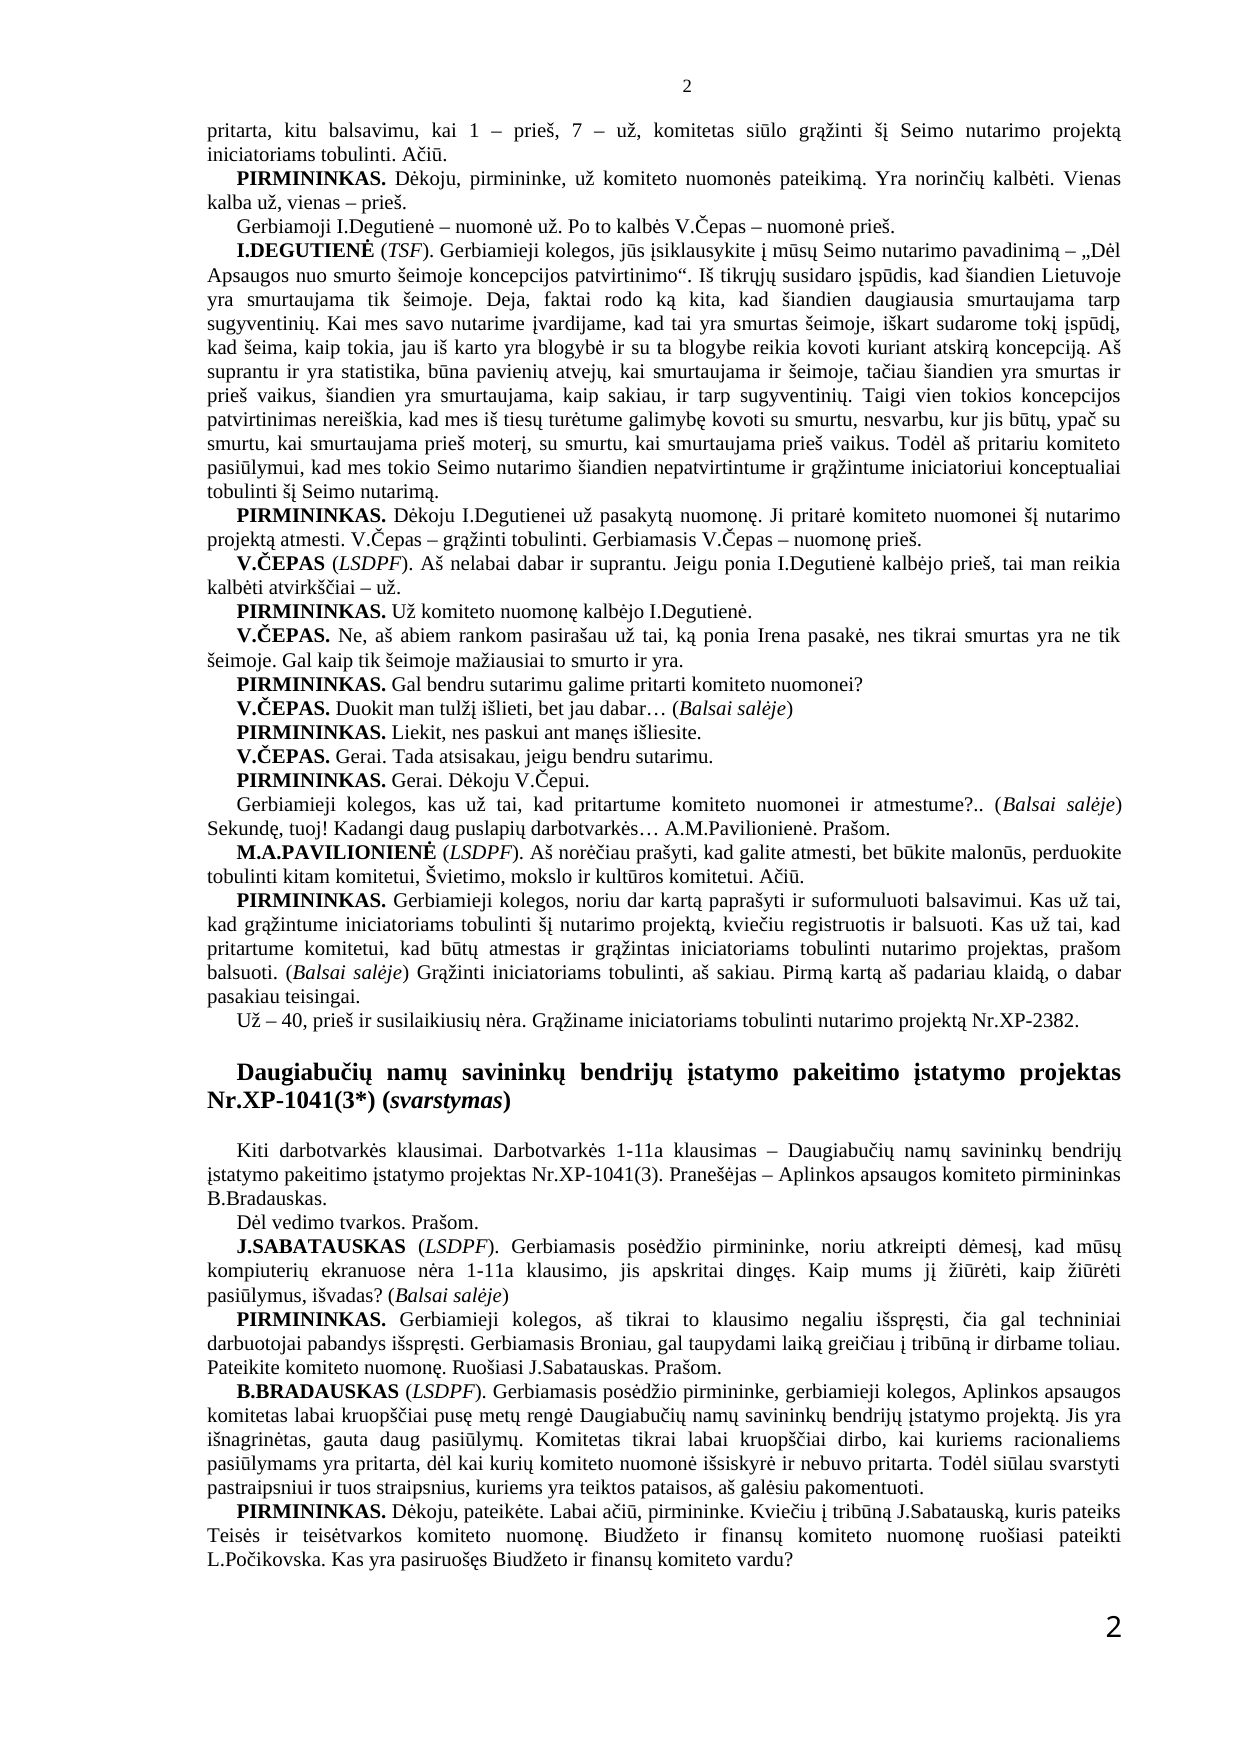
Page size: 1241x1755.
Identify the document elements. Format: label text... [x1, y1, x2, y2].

text V.ČEPAS. Duokit man tulžį išlieti, bet jau dabar… (Balsai salėje) [207, 696, 1122, 720]
text Kiti darbotvarkės klausimai. Darbotvarkės 1-11a klausimas – Daugiabučių namų savininkų bendrijų įstatymo pakeitimo įstatymo projektas Nr.XP-1041(3). Pranešėjas – Aplinkos apsaugos komiteto pirmininkas B.Bradauskas. [207, 1138, 1122, 1210]
text J.SABATAUSKAS (LSDPF). Gerbiamasis posėdžio pirmininke, noriu atkreipti dėmesį, kad mūsų kompiuterių ekranuose nėra 1-11a klausimo, jis apskritai dingęs. Kaip mums jį žiūrėti, kaip žiūrėti pasiūlymus, išvadas? (Balsai salėje) [207, 1234, 1122, 1307]
text PIRMININKAS. Gerai. Dėkoju V.Čepui. [207, 768, 1122, 792]
text V.ČEPAS. Ne, aš abiem rankom pasirašau už tai, ką ponia Irena pasakė, nes tikrai smurtas yra ne tik šeimoje. Gal kaip tik šeimoje mažiausiai to smurto ir yra. [207, 623, 1122, 672]
text V.ČEPAS (LSDPF). Aš nelabai dabar ir suprantu. Jeigu ponia I.Degutienė kalbėjo prieš, tai man reikia kalbėti atvirkščiai – už. [207, 551, 1122, 599]
text PIRMININKAS. Už komiteto nuomonę kalbėjo I.Degutienė. [207, 599, 1122, 623]
text Už – 40, prieš ir susilaikiusių nėra. Grąžiname iniciatoriams tobulinti nutarimo projektą Nr.XP-2382. [207, 1008, 1122, 1032]
text Gerbiamoji I.Degutienė – nuomonė už. Po to kalbės V.Čepas – nuomonė prieš. [207, 214, 1122, 238]
text Dėl vedimo tvarkos. Prašom. [207, 1210, 1122, 1234]
text I.DEGUTIENĖ (TSF). Gerbiamieji kolegos, jūs įsiklausykite į mūsų Seimo nutarimo pavadinimą – „Dėl Apsaugos nuo smurto šeimoje koncepcijos patvirtinimo“. Iš tikrųjų susidaro įspūdis, kad šiandien Lietuvoje yra smurtaujama tik šeimoje. Deja, faktai rodo ką kita, kad šiandien daugiausia smurtaujama tarp sugyventinių. Kai mes savo nutarime įvardijame, kad tai yra smurtas šeimoje, iškart sudarome tokį įspūdį, kad šeima, kaip tokia, jau iš karto yra blogybė ir su ta blogybe reikia kovoti kuriant atskirą koncepciją. Aš suprantu ir yra statistika, būna pavienių atvejų, kai smurtaujama ir šeimoje, tačiau šiandien yra smurtas ir prieš vaikus, šiandien yra smurtaujama, kaip sakiau, ir tarp sugyventinių. Taigi vien tokios koncepcijos patvirtinimas nereiškia, kad mes iš tiesų turėtume galimybę kovoti su smurtu, nesvarbu, kur jis būtų, ypač su smurtu, kai smurtaujama prieš moterį, su smurtu, kai smurtaujama prieš vaikus. Todėl aš pritariu komiteto pasiūlymui, kad mes tokio Seimo nutarimo šiandien nepatvirtintume ir grąžintume iniciatoriui konceptualiai tobulinti šį Seimo nutarimą. [207, 238, 1122, 503]
text PIRMININKAS. Gal bendru sutarimu galime pritarti komiteto nuomonei? [207, 672, 1122, 696]
text PIRMININKAS. Dėkoju, pateikėte. Labai ačiū, pirmininke. Kviečiu į tribūną J.Sabatauską, kuris pateiks Teisės ir teisėtvarkos komiteto nuomonę. Biudžeto ir finansų komiteto nuomonę ruošiasi pateikti L.Počikovska. Kas yra pasiruošęs Biudžeto ir finansų komiteto vardu? [207, 1499, 1122, 1571]
text PIRMININKAS. Gerbiamieji kolegos, noriu dar kartą paprašyti ir suformuluoti balsavimui. Kas už tai, kad grąžintume iniciatoriams tobulinti šį nutarimo projektą, kviečiu registruotis ir balsuoti. Kas už tai, kad pritartume komitetui, kad būtų atmestas ir grąžintas iniciatoriams tobulinti nutarimo projektas, prašom balsuoti. (Balsai salėje) Grąžinti iniciatoriams tobulinti, aš sakiau. Pirmą kartą aš padariau klaidą, o dabar pasakiau teisingai. [207, 888, 1122, 1008]
text Gerbiamieji kolegos, kas už tai, kad pritartume komiteto nuomonei ir atmestume?.. (Balsai salėje) Sekundę, tuoj! Kadangi daug puslapių darbotvarkės… A.M.Pavilionienė. Prašom. [207, 792, 1122, 840]
text pritarta, kitu balsavimu, kai 1 – prieš, 7 – už, komitetas siūlo grąžinti šį Seimo nutarimo projektą iniciatoriams tobulinti. Ačiū. [207, 118, 1122, 166]
text B.BRADAUSKAS (LSDPF). Gerbiamasis posėdžio pirmininke, gerbiamieji kolegos, Aplinkos apsaugos komitetas labai kruopščiai pusę metų rengė Daugiabučių namų savininkų bendrijų įstatymo projektą. Jis yra išnagrinėtas, gauta daug pasiūlymų. Komitetas tikrai labai kruopščiai dirbo, kai kuriems racionaliems pasiūlymams yra pritarta, dėl kai kurių komiteto nuomonė išsiskyrė ir nebuvo pritarta. Todėl siūlau svarstyti pastraipsniui ir tuos straipsnius, kuriems yra teiktos pataisos, aš galėsiu pakomentuoti. [207, 1379, 1122, 1499]
text V.ČEPAS. Gerai. Tada atsisakau, jeigu bendru sutarimu. [207, 744, 1122, 768]
text PIRMININKAS. Liekit, nes paskui ant manęs išliesite. [207, 720, 1122, 744]
text PIRMININKAS. Dėkoju I.Degutienei už pasakytą nuomonę. Ji pritarė komiteto nuomonei šį nutarimo projektą atmesti. V.Čepas – grąžinti tobulinti. Gerbiamasis V.Čepas – nuomonę prieš. [207, 503, 1122, 551]
text PIRMININKAS. Dėkoju, pirmininke, už komiteto nuomonės pateikimą. Yra norinčių kalbėti. Vienas kalba už, vienas – prieš. [207, 166, 1122, 214]
text Daugiabučių namų savininkų bendrijų įstatymo pakeitimo įstatymo projektas Nr.XP-1041(3*) (svarstymas) [207, 1057, 1122, 1114]
text M.A.PAVILIONIENĖ (LSDPF). Aš norėčiau prašyti, kad galite atmesti, bet būkite malonūs, perduokite tobulinti kitam komitetui, Švietimo, mokslo ir kultūros komitetui. Ačiū. [207, 840, 1122, 888]
text PIRMININKAS. Gerbiamieji kolegos, aš tikrai to klausimo negaliu išspręsti, čia gal techniniai darbuotojai pabandys išspręsti. Gerbiamasis Broniau, gal taupydami laiką greičiau į tribūną ir dirbame toliau. Pateikite komiteto nuomonę. Ruošiasi J.Sabatauskas. Prašom. [207, 1307, 1122, 1379]
